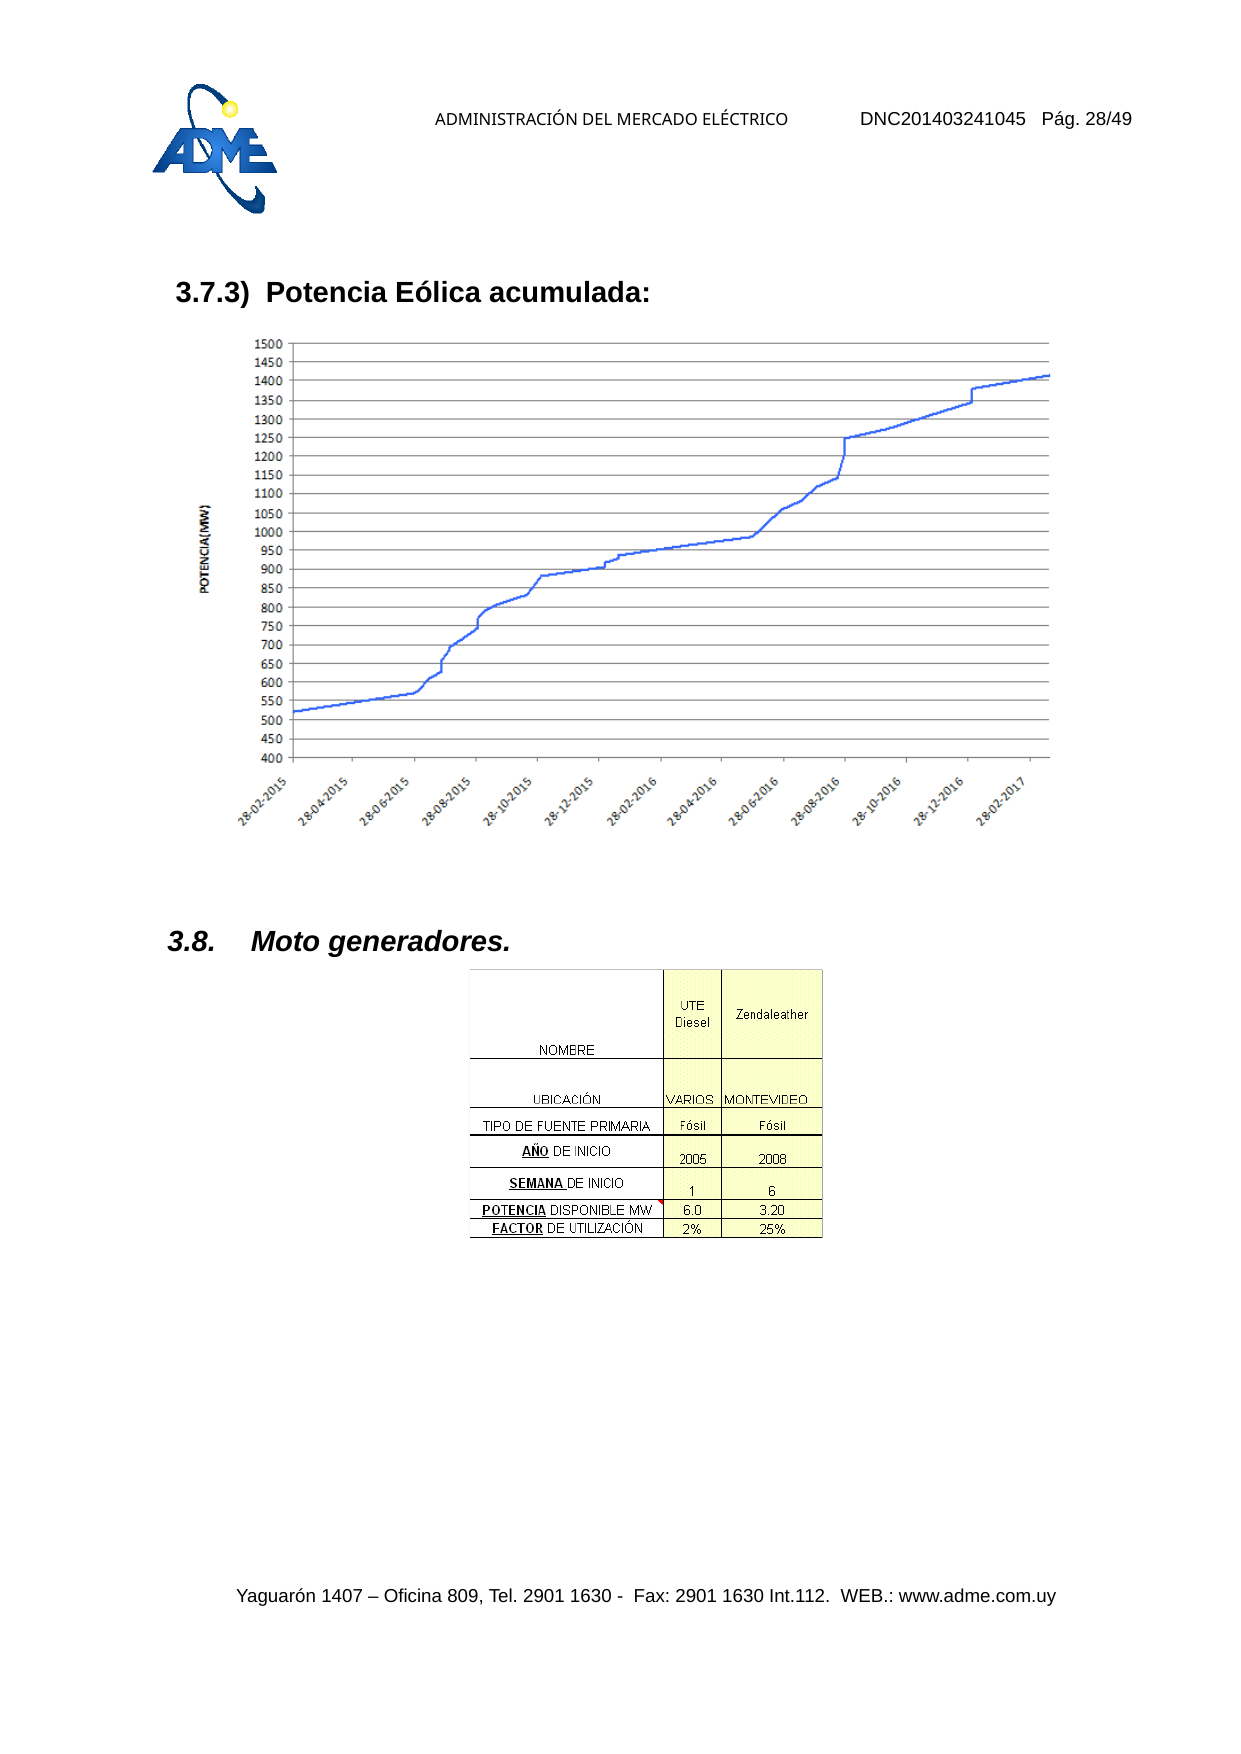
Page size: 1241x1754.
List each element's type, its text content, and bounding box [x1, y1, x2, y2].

picture [469, 969, 823, 1238]
picture [195, 321, 1057, 835]
subtitle Potencia Eólica acumulada: [167, 276, 1139, 309]
subtitle Moto generadores. [159, 923, 1139, 957]
picture [152, 84, 281, 216]
